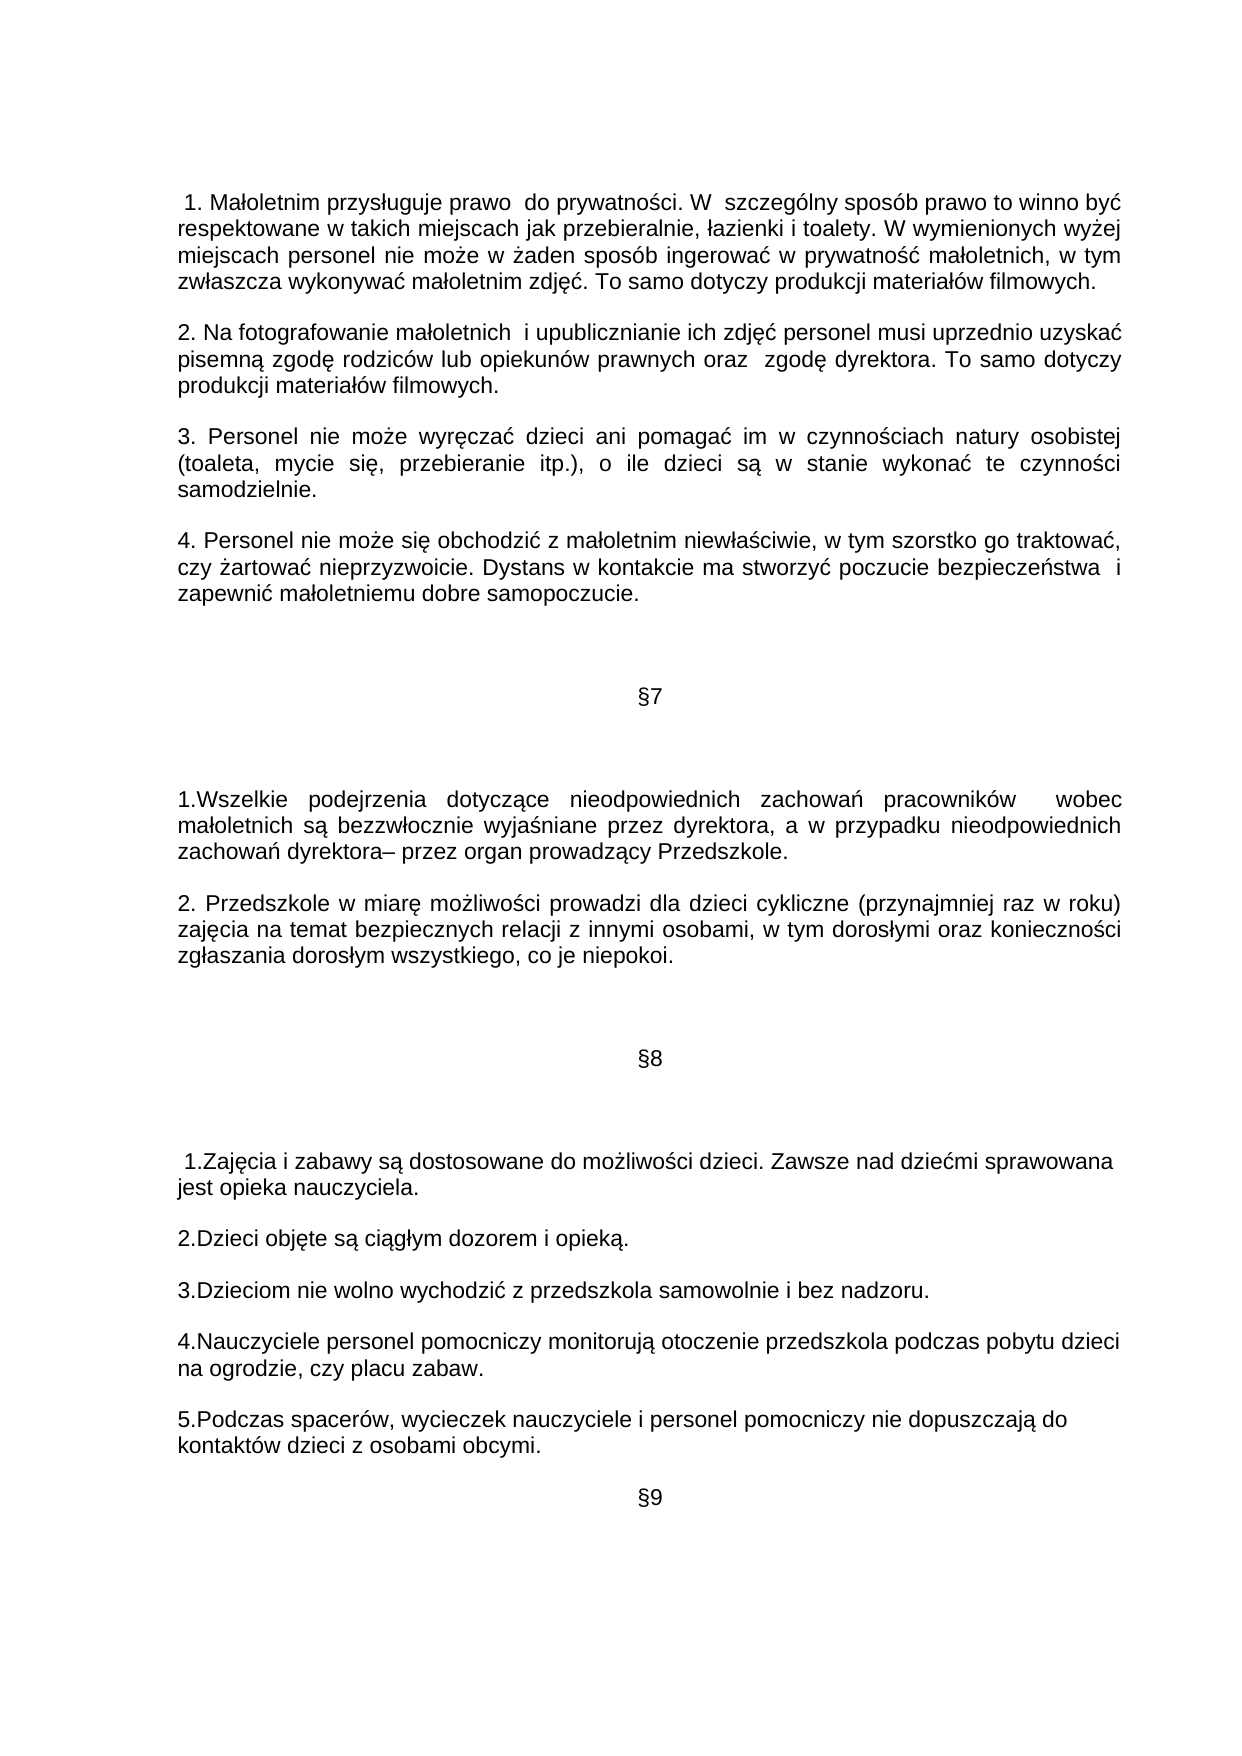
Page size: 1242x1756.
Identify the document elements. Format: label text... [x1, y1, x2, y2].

text §7 [177, 683, 1122, 709]
text 2.Dzieci objęte są ciągłym dozorem i opieką. [177, 1225, 1122, 1252]
text 2. Na fotografowanie małoletnich i upublicznianie ich zdjęć personel musi uprzednio uzyskać pisemną zgodę rodziców lub opiekunów prawnych oraz zgodę dyrektora. To samo dotyczy produkcji materiałów filmowych. [177, 319, 1122, 398]
text 1.Wszelkie podejrzenia dotyczące nieodpowiednich zachowań pracowników wobec małoletnich są bezzwłocznie wyjaśniane przez dyrektora, a w przypadku nieodpowiednich zachowań dyrektora– przez organ prowadzący Przedszkole. [177, 786, 1122, 864]
text 2. Przedszkole w miarę możliwości prowadzi dla dzieci cykliczne (przynajmniej raz w roku) zajęcia na temat bezpiecznych relacji z innymi osobami, w tym dorosłymi oraz konieczności zgłaszania dorosłym wszystkiego, co je niepokoi. [177, 889, 1122, 969]
text 4.Nauczyciele personel pomocniczy monitorują otoczenie przedszkola podczas pobytu dzieci na ogrodzie, czy placu zabaw. [177, 1328, 1122, 1381]
text 5.Podczas spacerów, wycieczek nauczyciele i personel pomocniczy nie dopuszczają do kontaktów dzieci z osobami obcymi. [177, 1406, 1122, 1458]
text 3.Dzieciom nie wolno wychodzić z przedszkola samowolnie i bez nadzoru. [177, 1277, 1122, 1303]
text 1.Zajęcia i zabawy są dostosowane do możliwości dzieci. Zawsze nad dziećmi sprawowana jest opieka nauczyciela. [177, 1148, 1122, 1200]
text §9 [177, 1483, 1122, 1510]
text 4. Personel nie może się obchodzić z małoletnim niewłaściwie, w tym szorstko go traktować, czy żartować nieprzyzwoicie. Dystans w kontakcie ma stworzyć poczucie bezpieczeństwa i zapewnić małoletniemu dobre samopoczucie. [177, 527, 1122, 606]
text 1. Małoletnim przysługuje prawo do prywatności. W szczególny sposób prawo to winno być respektowane w takich miejscach jak przebieralnie, łazienki i toalety. W wymienionych wyżej miejscach personel nie może w żaden sposób ingerować w prywatność małoletnich, w tym zwłaszcza wykonywać małoletnim zdjęć. To samo dotyczy produkcji materiałów filmowych. [177, 189, 1122, 294]
text §8 [177, 1045, 1122, 1071]
text 3. Personel nie może wyręczać dzieci ani pomagać im w czynnościach natury osobistej (toaleta, mycie się, przebieranie itp.), o ile dzieci są w stanie wykonać te czynności samodzielnie. [177, 423, 1122, 502]
